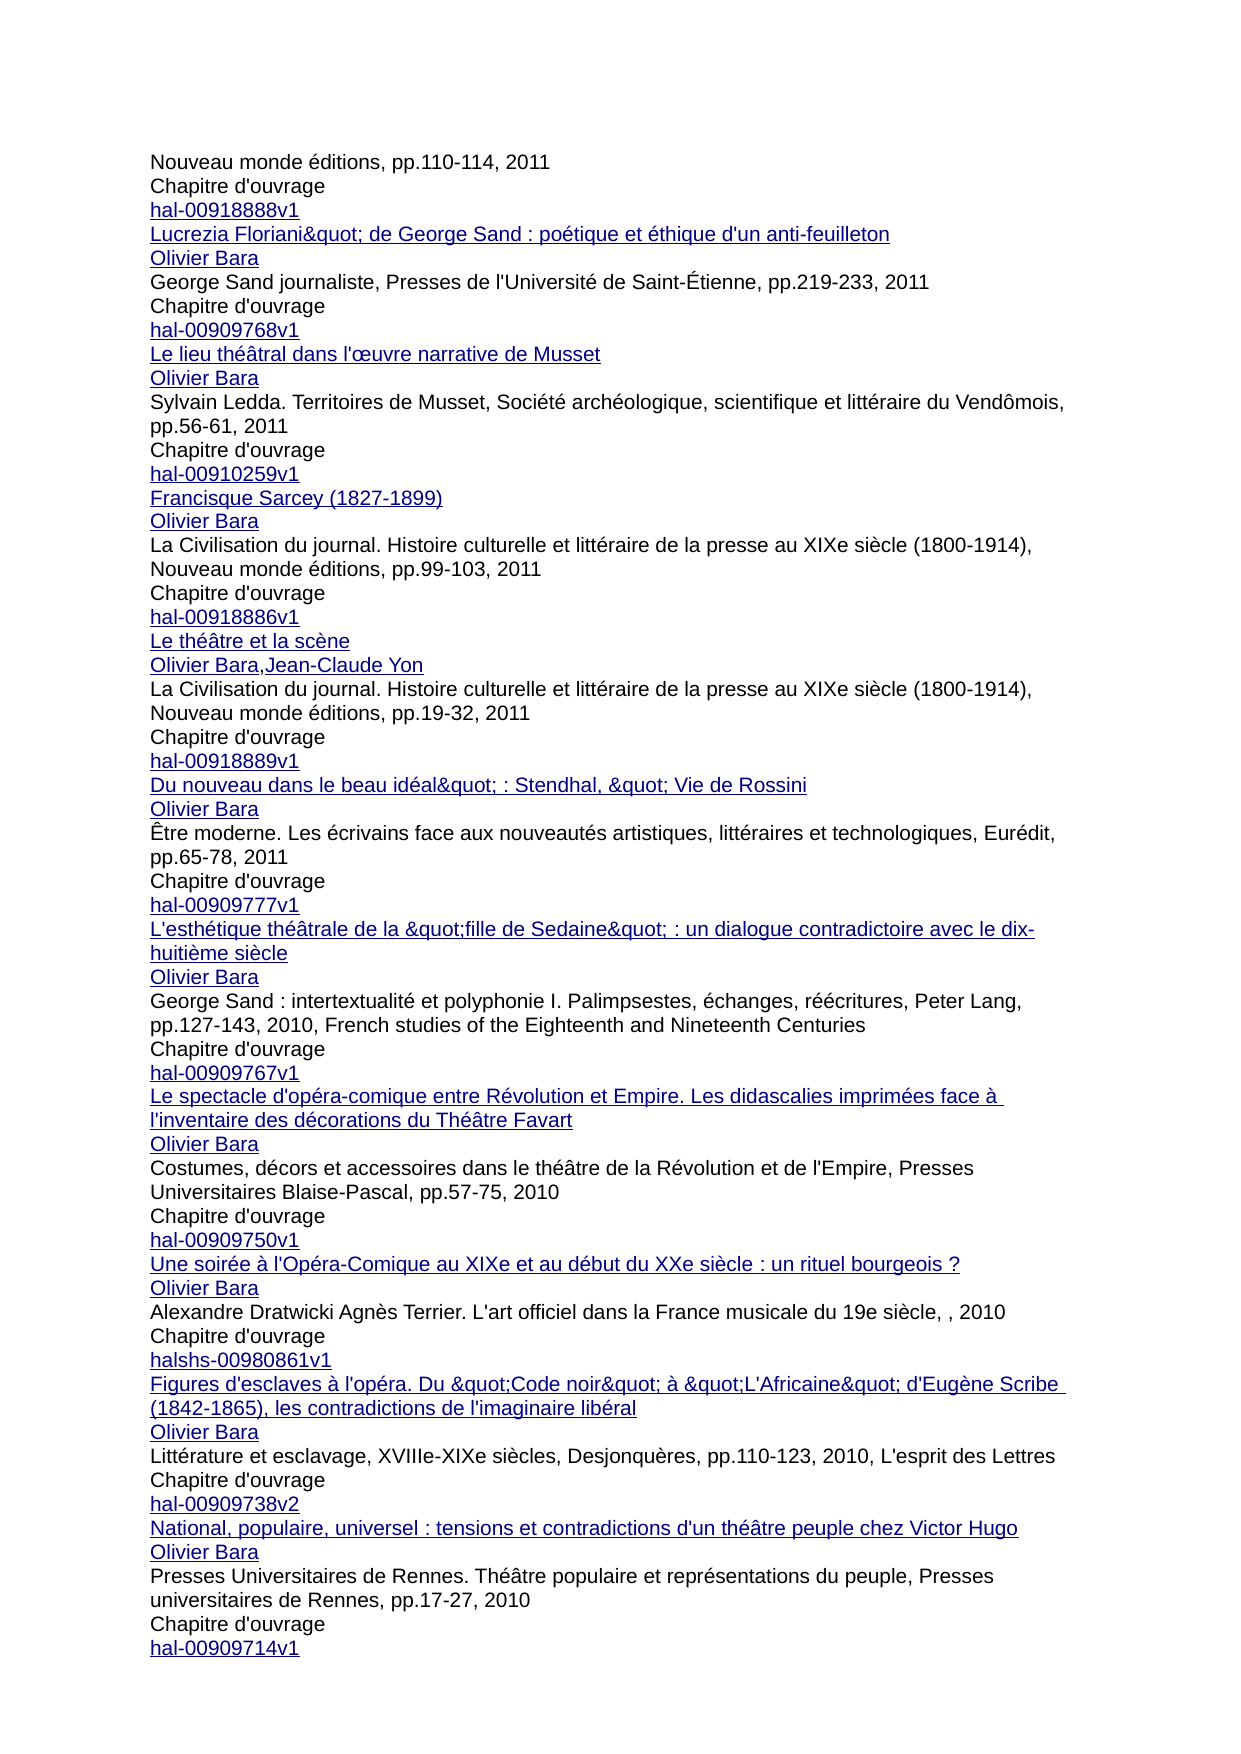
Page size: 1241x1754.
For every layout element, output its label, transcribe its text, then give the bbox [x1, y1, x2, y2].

table_cell Une soirée à l'Opéra-Comique au XIXe et au début du XXe siècle : un rituel bourgeois ? Olivier Bara Alexandre Dratwicki Agnès Terrier. L'art officiel dans la France musicale du 19e siècle, , 2010 Chapitre d'ouvrage halshs-00980861v1 [150, 1252, 1090, 1372]
table_cell National, populaire, universel : tensions et contradictions d'un théâtre peuple chez Victor Hugo Olivier Bara Presses Universitaires de Rennes. Théâtre populaire et représentations du peuple, Presses universitaires de Rennes, pp.17-27, 2010 Chapitre d'ouvrage hal-00909714v1 [150, 1516, 1090, 1659]
table_cell Figures d'esclaves à l'opéra. Du &quot;Code noir&quot; à &quot;L'Africaine&quot; d'Eugène Scribe (1842-1865), les contradictions de l'imaginaire libéral Olivier Bara Littérature et esclavage, XVIIIe-XIXe siècles, Desjonquères, pp.110-123, 2010, L'esprit des Lettres Chapitre d'ouvrage hal-00909738v2 [150, 1372, 1090, 1516]
table_cell L'esthétique théâtrale de la &quot;fille de Sedaine&quot; : un dialogue contradictoire avec le dix-huitième siècle Olivier Bara George Sand : intertextualité et polyphonie I. Palimpsestes, échanges, réécritures, Peter Lang, pp.127-143, 2010, French studies of the Eighteenth and Nineteenth Centuries Chapitre d'ouvrage hal-00909767v1 [150, 917, 1090, 1084]
table_cell Le théâtre et la scène Olivier Bara,Jean-Claude Yon La Civilisation du journal. Histoire culturelle et littéraire de la presse au XIXe siècle (1800-1914), Nouveau monde éditions, pp.19-32, 2011 Chapitre d'ouvrage hal-00918889v1 [150, 629, 1090, 773]
table_cell Le lieu théâtral dans l'œuvre narrative de Musset Olivier Bara Sylvain Ledda. Territoires de Musset, Société archéologique, scientifique et littéraire du Vendômois, pp.56-61, 2011 Chapitre d'ouvrage hal-00910259v1 [150, 342, 1090, 485]
table_cell Lucrezia Floriani&quot; de George Sand : poétique et éthique d'un anti-feuilleton Olivier Bara George Sand journaliste, Presses de l'Université de Saint-Étienne, pp.219-233, 2011 Chapitre d'ouvrage hal-00909768v1 [150, 222, 1090, 342]
table_cell Du nouveau dans le beau idéal&quot; : Stendhal, &quot; Vie de Rossini Olivier Bara Être moderne. Les écrivains face aux nouveautés artistiques, littéraires et technologiques, Eurédit, pp.65-78, 2011 Chapitre d'ouvrage hal-00909777v1 [150, 773, 1090, 917]
table_cell Francisque Sarcey (1827-1899) Olivier Bara La Civilisation du journal. Histoire culturelle et littéraire de la presse au XIXe siècle (1800-1914), Nouveau monde éditions, pp.99-103, 2011 Chapitre d'ouvrage hal-00918886v1 [150, 485, 1090, 629]
table_cell Nouveau monde éditions, pp.110-114, 2011 Chapitre d'ouvrage hal-00918888v1 [150, 150, 1090, 222]
table_cell Le spectacle d'opéra-comique entre Révolution et Empire. Les didascalies imprimées face à l'inventaire des décorations du Théâtre Favart Olivier Bara Costumes, décors et accessoires dans le théâtre de la Révolution et de l'Empire, Presses Universitaires Blaise-Pascal, pp.57-75, 2010 Chapitre d'ouvrage hal-00909750v1 [150, 1084, 1090, 1252]
